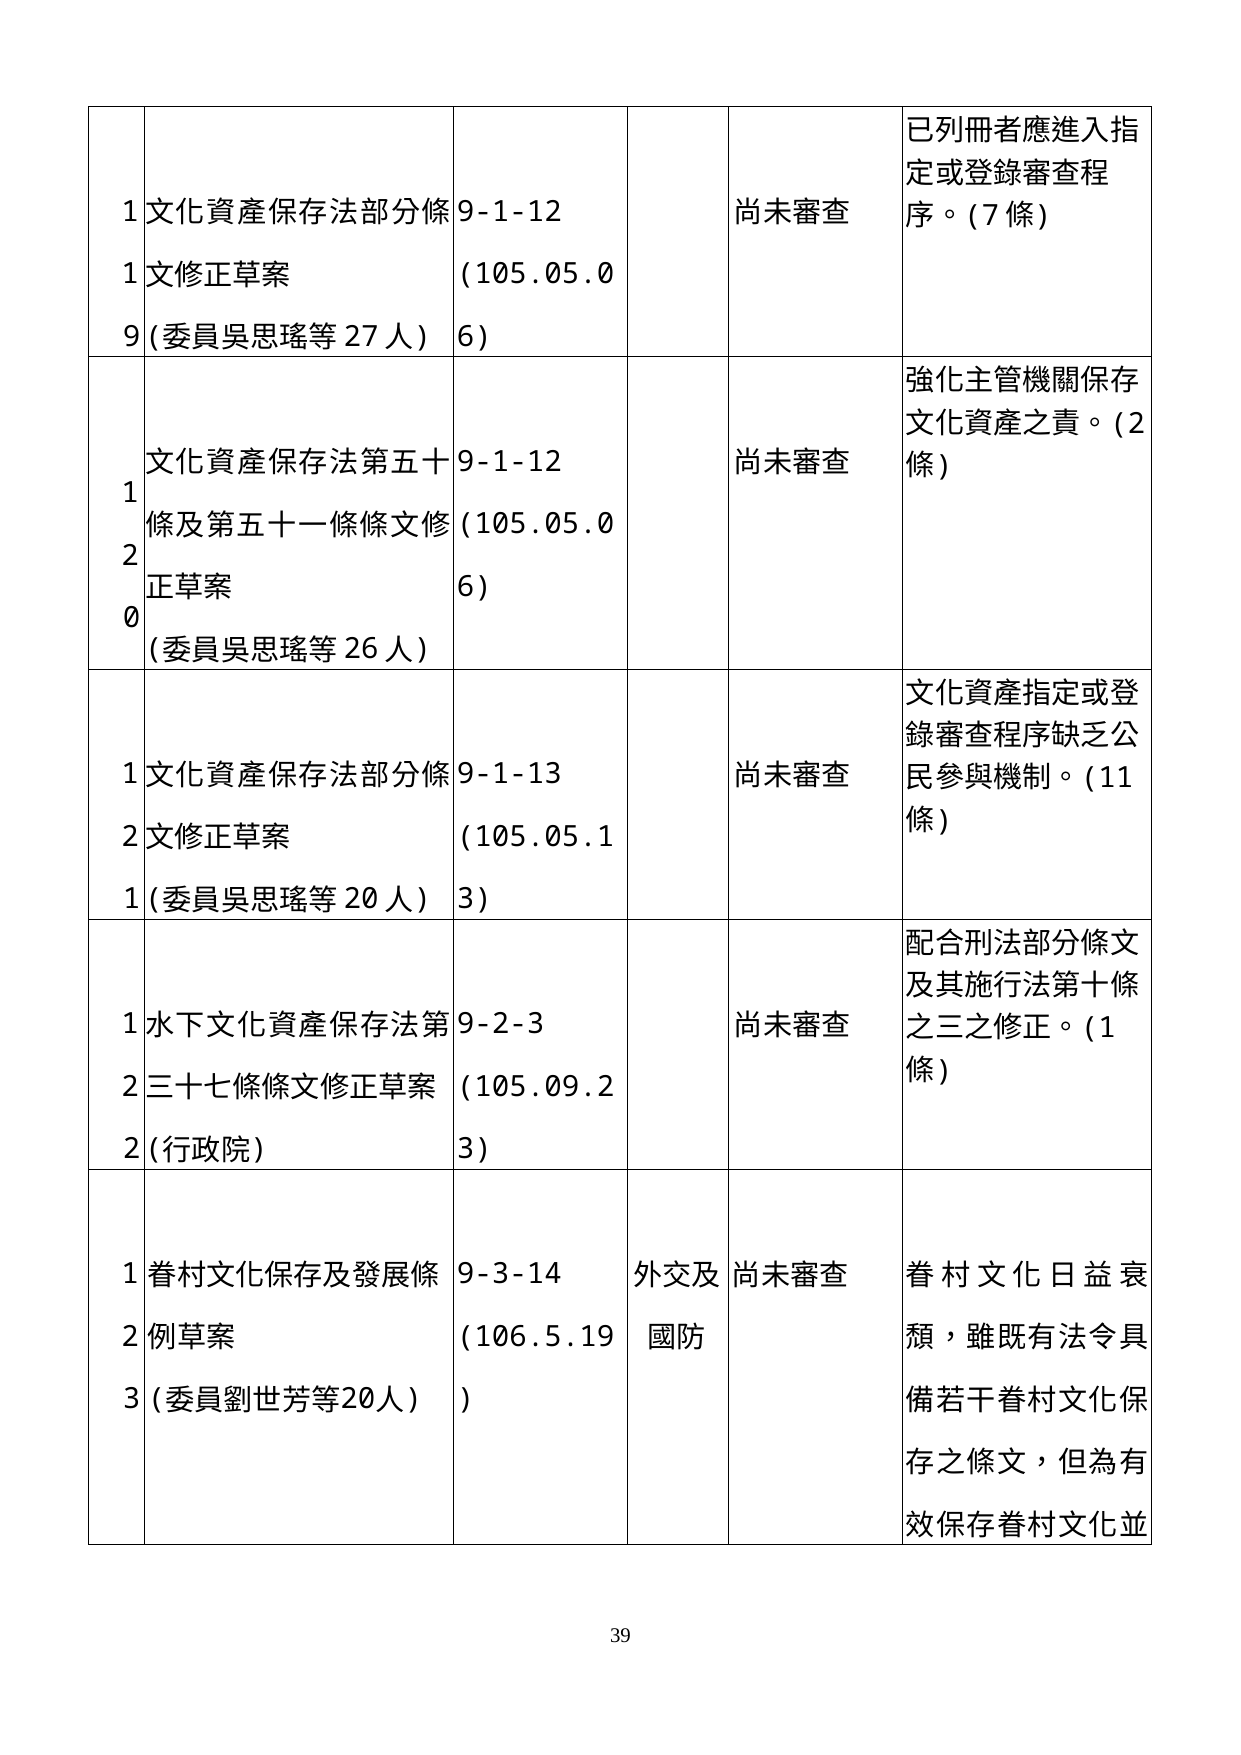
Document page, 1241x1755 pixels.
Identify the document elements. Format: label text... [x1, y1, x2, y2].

table_cell 尚未審查 [729, 1170, 902, 1543]
table_cell 尚未審查 [729, 920, 902, 1168]
table_cell 9-2-3 (105.09.23) [454, 920, 627, 1168]
table_cell 眷村文化保存及發展條例草案 (委員劉世芳等20人) [145, 1170, 453, 1543]
table_cell 文化資產保存法部分條文修正草案 (委員吳思瑤等27人) [145, 107, 453, 356]
table_cell 文化資產保存法第五十條及第五十一條條文修正草案 (委員吳思瑤等26人) [145, 357, 453, 668]
table_cell [89, 357, 144, 668]
table_cell [628, 920, 728, 1168]
table_cell 配合刑法部分條文及其施行法第十條之三之修正。(1條) [903, 920, 1151, 1168]
table_cell 尚未審查 [729, 357, 902, 668]
table_cell [89, 920, 144, 1168]
table_cell [89, 1170, 144, 1543]
table_cell 已列冊者應進入指定或登錄審查程序。(7條) [903, 107, 1151, 356]
table_cell 強化主管機關保存文化資產之責。(2條) [903, 357, 1151, 668]
table_cell [628, 107, 728, 356]
table_cell [628, 357, 728, 668]
table_cell [89, 107, 144, 356]
table_cell 文化資產指定或登錄審查程序缺乏公民參與機制。(11條) [903, 670, 1151, 918]
table_cell 水下文化資產保存法第三十七條條文修正草案 (行政院) [145, 920, 453, 1168]
table_cell [628, 670, 728, 918]
table_cell [89, 670, 144, 918]
table_cell 9-3-14 (106.5.19) [454, 1170, 627, 1543]
table_cell 文化資產保存法部分條文修正草案 (委員吳思瑤等20人) [145, 670, 453, 918]
table_cell 9-1-12 (105.05.06) [454, 357, 627, 668]
table_cell 尚未審查 [729, 107, 902, 356]
table_cell 眷村文化日益衰頹，雖既有法令具備若干眷村文化保存之條文，但為有效保存眷村文化並 [903, 1170, 1151, 1543]
table_cell 外交及國防 [628, 1170, 728, 1543]
table_cell 9-1-13 (105.05.13) [454, 670, 627, 918]
table_cell 9-1-12 (105.05.06) [454, 107, 627, 356]
table_cell 尚未審查 [729, 670, 902, 918]
